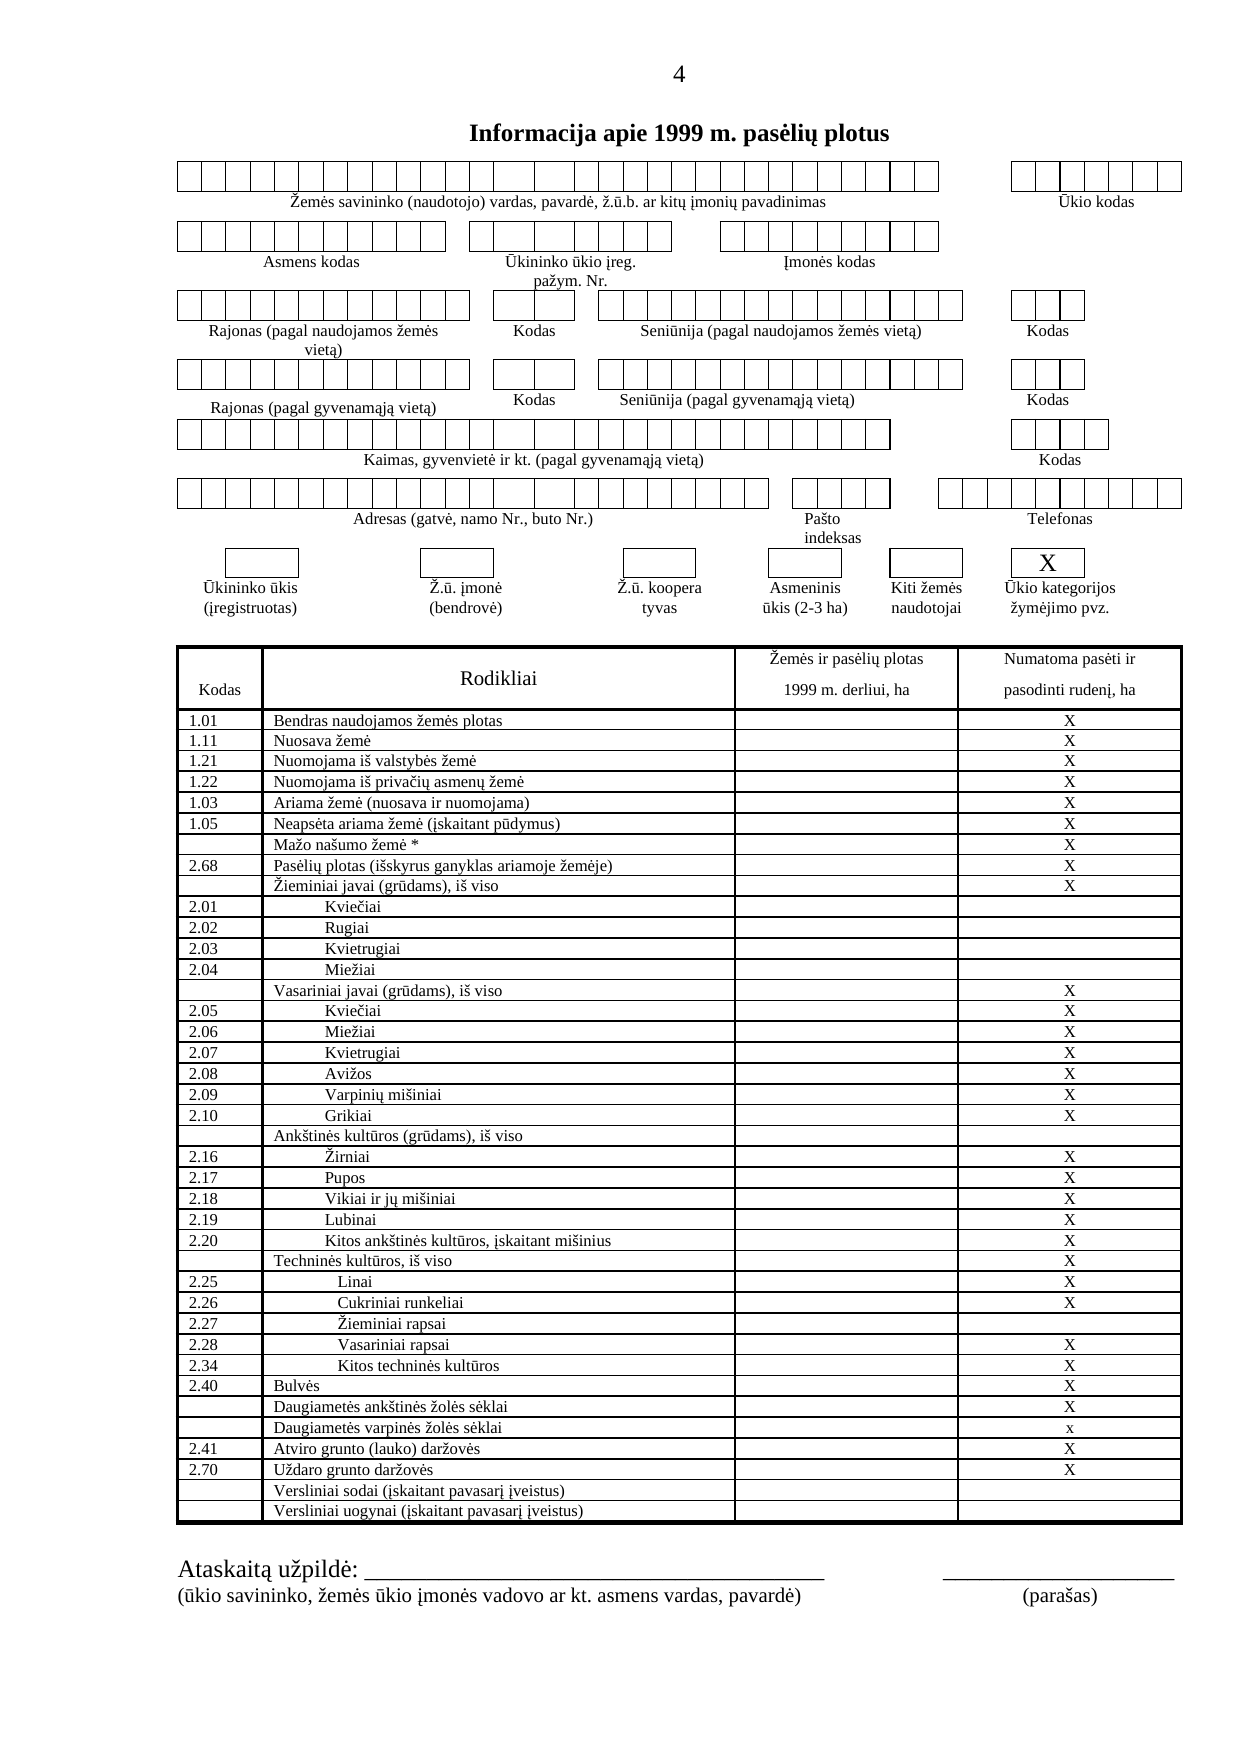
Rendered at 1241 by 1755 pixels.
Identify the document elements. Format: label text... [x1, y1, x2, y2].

table_cell [1012, 291, 1035, 320]
table_cell X [959, 1189, 1180, 1208]
table_header [421, 162, 445, 191]
table_cell [251, 222, 274, 251]
table_cell [226, 420, 250, 448]
table_cell [1012, 479, 1035, 508]
table_cell [373, 360, 396, 389]
table_header [348, 162, 372, 191]
table_cell [736, 751, 957, 770]
table_cell X [959, 793, 1180, 812]
table_cell [575, 320, 599, 359]
table_header [842, 162, 865, 191]
table_cell [745, 360, 768, 389]
table_cell [179, 1501, 261, 1520]
table_cell 1999 m. derliui, ha [736, 677, 957, 708]
table_cell [575, 389, 599, 419]
table_cell 2.70 [179, 1460, 261, 1479]
table_cell 1.03 [179, 793, 261, 812]
table_cell [202, 222, 225, 251]
table_cell Kitos techninės kultūros [264, 1355, 734, 1374]
table_cell [179, 1418, 261, 1437]
table_cell 2.06 [179, 1022, 261, 1041]
table_cell [745, 420, 768, 448]
table_cell [1012, 360, 1035, 389]
table_cell [939, 449, 963, 478]
table_cell [1084, 251, 1108, 290]
table_cell [939, 221, 963, 251]
table_cell [793, 360, 817, 389]
table_cell [323, 548, 396, 577]
table_cell [1157, 251, 1181, 290]
table_cell [299, 291, 323, 320]
table_cell [348, 360, 372, 389]
table_header [202, 162, 225, 191]
table_cell [179, 835, 261, 854]
table_header [1061, 162, 1084, 191]
table_cell [494, 420, 534, 448]
table_cell 2.17 [179, 1168, 261, 1187]
table_cell Techninės kultūros, iš viso [264, 1251, 734, 1270]
table_cell [891, 360, 914, 389]
table_cell [915, 291, 938, 320]
table_header [866, 162, 889, 191]
table_cell [696, 221, 720, 251]
table_cell [1133, 290, 1157, 320]
table_cell [324, 479, 347, 508]
text (ūkio savininko, žemės ūkio įmonės vadovo ar kt. asmens vardas, pavardė) (parašas) [177, 1583, 1181, 1607]
table_cell [299, 479, 323, 508]
table_cell [1133, 389, 1157, 419]
table_header [1012, 162, 1035, 191]
table_cell [818, 291, 841, 320]
table_cell Asmeninis ūkis (2-3 ha) [744, 577, 866, 617]
table_header [397, 162, 420, 191]
table_cell [470, 479, 493, 508]
table_cell [793, 420, 817, 448]
table_cell [177, 548, 201, 577]
table_header [987, 161, 1011, 191]
table_cell Seniūnija (pagal gyvenamąją vietą) [599, 390, 963, 419]
table_cell [624, 479, 647, 508]
table_cell 2.16 [179, 1147, 261, 1166]
table_cell [736, 1418, 957, 1437]
table_cell Rugiai [264, 918, 734, 937]
table_cell 2.34 [179, 1355, 261, 1374]
table_cell [421, 420, 445, 448]
table_cell [575, 222, 598, 251]
table_header Žemės ir pasėlių plotas plotai, ha [736, 649, 957, 677]
table_cell [1157, 389, 1181, 419]
table_cell [736, 793, 957, 812]
table_cell Ūkio kategorijos žymėjimo pvz. [987, 577, 1133, 617]
table_cell [348, 479, 372, 508]
table_cell [1157, 320, 1181, 359]
table_header [721, 162, 744, 191]
table_cell [769, 549, 841, 577]
table_cell [1133, 479, 1157, 508]
table_cell [599, 291, 623, 320]
table_cell [1133, 359, 1157, 389]
table_cell X [959, 1022, 1180, 1041]
table_cell [1085, 548, 1108, 577]
text Informacija apie 1999 m. pasėlių plotus [177, 118, 1181, 147]
table_cell [736, 1105, 957, 1124]
table_cell [396, 548, 420, 577]
table_header [745, 162, 768, 191]
table_cell [915, 222, 938, 251]
table_cell 1.21 [179, 751, 261, 770]
table_cell [1036, 291, 1059, 320]
table_cell [599, 420, 623, 448]
table_cell X [959, 876, 1180, 895]
table_cell [575, 290, 598, 320]
table_cell [1133, 251, 1157, 290]
table_cell [1085, 290, 1108, 320]
table_cell [793, 479, 817, 508]
table_cell [1084, 320, 1108, 359]
table_cell Adresas (gatvė, namo Nr., buto Nr.) [177, 509, 769, 547]
table_cell [915, 360, 938, 389]
table_cell [721, 222, 744, 251]
table_header [299, 162, 323, 191]
table_cell [599, 360, 623, 389]
table_cell X [959, 1147, 1180, 1166]
table_cell [348, 291, 372, 320]
table_cell Ž.ū. koopera tyvas [599, 577, 720, 617]
table_cell [648, 420, 671, 448]
table_cell [599, 479, 623, 508]
table_cell pasodinti rudenį, ha [959, 677, 1180, 708]
table_cell [421, 222, 445, 251]
table_cell X [959, 711, 1180, 729]
table_cell Pasėlių plotas (išskyrus ganyklas ariamoje žemėje) [264, 855, 734, 874]
table_cell Lubinai [264, 1210, 734, 1229]
table_cell [535, 222, 574, 251]
table_cell [202, 291, 225, 320]
table_cell [421, 291, 445, 320]
table_header [251, 162, 274, 191]
table_cell [201, 548, 225, 577]
table_cell [736, 711, 957, 729]
table_cell [987, 359, 1011, 389]
table_cell X [959, 1460, 1180, 1479]
table_cell [736, 1293, 957, 1312]
table_cell [696, 291, 720, 320]
table_cell [648, 360, 671, 389]
table_cell Daugiametės ankštinės žolės sėklai [264, 1397, 734, 1416]
table_cell [963, 479, 987, 508]
table_cell [736, 1397, 957, 1416]
table_cell [324, 360, 347, 389]
table_header [939, 161, 963, 191]
table_header [470, 162, 493, 191]
table_cell [959, 1314, 1180, 1333]
table_cell [373, 420, 396, 448]
table_cell X [959, 1230, 1180, 1249]
table_cell [1036, 251, 1060, 290]
table_cell Avižos [264, 1064, 734, 1083]
table_cell 2.18 [179, 1189, 261, 1208]
table_cell [624, 222, 647, 251]
table_header [226, 162, 250, 191]
table_cell Kodas [179, 677, 261, 708]
table_cell [275, 222, 298, 251]
table_cell [963, 290, 987, 320]
table_cell [575, 479, 598, 508]
table_cell Kitos ankštinės kultūros, įskaitant mišinius [264, 1230, 734, 1249]
table_cell [1085, 359, 1108, 389]
table_cell Varpinių mišiniai [264, 1085, 734, 1104]
table_cell X [959, 1001, 1180, 1020]
table_cell [494, 479, 534, 508]
table_cell Kiti žemės naudotojai [866, 577, 987, 617]
table_cell [769, 291, 792, 320]
table_cell [1157, 359, 1181, 389]
table_header [1036, 162, 1059, 191]
table_cell [1036, 420, 1059, 448]
table_cell Kodas [1011, 390, 1084, 419]
table_cell [446, 420, 469, 448]
table_cell 2.19 [179, 1210, 261, 1229]
table_cell X [959, 1251, 1180, 1270]
table_cell [939, 291, 962, 320]
table_cell Vikiai ir jų mišiniai [264, 1189, 734, 1208]
table_cell [226, 479, 250, 508]
table_cell [818, 360, 841, 389]
table_cell [721, 360, 744, 389]
table_cell [470, 290, 493, 320]
table_cell [1011, 251, 1036, 290]
table_cell Versliniai uogynai (įskaitant pavasarį įveistus) [264, 1501, 734, 1520]
table_cell [1133, 221, 1157, 251]
table_cell Kodas [494, 321, 574, 359]
table_cell [397, 291, 420, 320]
table_cell Kaimas, gyvenvietė ir kt. (pagal gyvenamąją vietą) [177, 450, 890, 478]
table_cell [963, 359, 987, 389]
table_cell [842, 548, 866, 577]
table_cell 2.10 [179, 1105, 261, 1124]
table_cell [736, 1189, 957, 1208]
table_cell [1133, 577, 1157, 617]
table_cell [736, 897, 957, 916]
table_cell 2.01 [179, 897, 261, 916]
table_cell [736, 939, 957, 958]
table_cell Grikiai [264, 1105, 734, 1124]
table_cell [251, 291, 274, 320]
table_cell [842, 222, 865, 251]
table_cell Asmens kodas [177, 252, 445, 290]
table_cell Rajonas (pagal naudojamos žemės vietą) [177, 321, 469, 359]
table_cell [672, 479, 695, 508]
table_cell [179, 876, 261, 895]
table_cell [348, 222, 372, 251]
table_cell Kvietrugiai [264, 1043, 734, 1062]
table_cell [818, 222, 841, 251]
table_cell [769, 478, 792, 508]
table_cell Atviro grunto (lauko) daržovės [264, 1439, 734, 1458]
table_cell X [1012, 549, 1084, 577]
table_cell [494, 360, 534, 389]
table_cell [939, 251, 963, 290]
table_cell [251, 420, 274, 448]
table_cell [494, 548, 535, 577]
table_cell [275, 360, 298, 389]
table_cell Nuosava žemė [264, 730, 734, 749]
table_cell [251, 360, 274, 389]
table_header [1133, 162, 1157, 191]
table_cell [890, 508, 914, 547]
table_cell [987, 251, 1011, 290]
table_cell [672, 291, 695, 320]
table_cell [987, 449, 1011, 478]
table_cell [745, 291, 768, 320]
table_cell [226, 360, 250, 389]
table_cell [963, 449, 987, 478]
table_cell 1.11 [179, 730, 261, 749]
table_cell X [959, 980, 1180, 999]
table_cell [891, 222, 914, 251]
table_cell [299, 222, 323, 251]
table_cell [769, 420, 792, 448]
table_cell [963, 389, 987, 419]
table_cell [535, 548, 623, 577]
table_cell [1133, 320, 1157, 359]
table_cell Nuomojama iš privačių asmenų žemė [264, 772, 734, 791]
table_cell [1157, 419, 1181, 448]
table_cell [1157, 449, 1181, 478]
table_cell Vasariniai rapsai [264, 1335, 734, 1354]
table_cell [446, 291, 469, 320]
table_cell [987, 548, 1011, 577]
table_cell [1158, 479, 1181, 508]
table_cell [696, 251, 720, 290]
table_cell [1012, 420, 1035, 448]
table_header [599, 162, 623, 191]
table_cell [535, 577, 574, 617]
table_cell Įmonės kodas [720, 252, 938, 290]
table_cell Uždaro grunto daržovės [264, 1460, 734, 1479]
table_cell [736, 1355, 957, 1374]
table_cell [202, 420, 225, 448]
table_cell [421, 360, 445, 389]
table_cell [1109, 320, 1133, 359]
table_header [373, 162, 396, 191]
table_cell [672, 221, 696, 251]
table_cell [470, 420, 493, 448]
table_header Rodikliai [264, 649, 734, 708]
table_cell [736, 1480, 957, 1499]
table_cell [736, 1460, 957, 1479]
table_cell [299, 548, 323, 577]
table_cell [226, 291, 250, 320]
table_cell Ariama žemė (nuosava ir nuomojama) [264, 793, 734, 812]
table_cell [818, 420, 841, 448]
table_cell [736, 1501, 957, 1520]
table_cell [963, 419, 987, 448]
table_cell Neapsėta ariama žemė (įskaitant pūdymus) [264, 814, 734, 833]
table_cell [891, 478, 914, 508]
table_cell 2.41 [179, 1439, 261, 1458]
table_cell 2.27 [179, 1314, 261, 1333]
table_cell [866, 479, 889, 508]
table_header [275, 162, 298, 191]
table_cell X [959, 1105, 1180, 1124]
table_cell [1109, 359, 1133, 389]
table_cell [470, 389, 494, 419]
table_header [769, 162, 792, 191]
table_cell [324, 222, 347, 251]
table_cell [299, 420, 323, 448]
table_cell [891, 549, 962, 577]
table_cell 2.40 [179, 1376, 261, 1395]
table_cell [178, 420, 201, 448]
table_cell Ž.ū. įmonė (bendrovė) [396, 577, 535, 617]
table_cell X [959, 1210, 1180, 1229]
table_cell [987, 419, 1011, 448]
table_cell [178, 479, 201, 508]
table_cell X [959, 855, 1180, 874]
table_cell [275, 420, 298, 448]
text Ataskaitą užpildė: [177, 1554, 1181, 1583]
table_cell [987, 389, 1011, 419]
table_header [178, 162, 201, 191]
table_cell [494, 291, 534, 320]
table_cell [535, 479, 574, 508]
table_cell Kviečiai [264, 1001, 734, 1020]
table_cell [736, 1064, 957, 1083]
table_cell Nuomojama iš valstybės žemė [264, 751, 734, 770]
table_cell [373, 291, 396, 320]
table_cell [736, 1376, 957, 1395]
table_cell Žieminiai javai (grūdams), iš viso [264, 876, 734, 895]
table_cell [744, 548, 768, 577]
table_cell Telefonas [939, 509, 1181, 547]
table_cell [535, 420, 574, 448]
table_cell [1133, 548, 1157, 577]
table_cell 2.08 [179, 1064, 261, 1083]
table_cell [1061, 420, 1084, 448]
table_cell X [959, 1335, 1180, 1354]
table_cell [866, 291, 889, 320]
table_cell [575, 359, 598, 389]
table_cell [421, 549, 493, 577]
table_cell [721, 479, 744, 508]
table_cell [1157, 221, 1181, 251]
table_cell Linai [264, 1272, 734, 1291]
table_cell [963, 320, 987, 359]
table_header [1085, 162, 1108, 191]
table_cell [624, 420, 647, 448]
table_cell [624, 360, 647, 389]
table_cell [397, 420, 420, 448]
table_header [648, 162, 671, 191]
table_cell Ūkininko ūkis (įregistruotas) [177, 577, 323, 617]
table_cell [648, 291, 671, 320]
table_header [1109, 162, 1132, 191]
table_cell Seniūnija (pagal naudojamos žemės vietą) [599, 321, 963, 359]
table_cell [963, 548, 987, 577]
table_cell [736, 918, 957, 937]
table_cell [275, 291, 298, 320]
table_cell [959, 1126, 1180, 1145]
table_cell [648, 222, 671, 251]
table_cell [446, 360, 469, 389]
table_cell [959, 1480, 1180, 1499]
table_cell [373, 479, 396, 508]
table_header [324, 162, 347, 191]
table_cell [1109, 479, 1132, 508]
table_header [915, 162, 938, 191]
table_cell [736, 1022, 957, 1041]
table_cell [1061, 479, 1084, 508]
table_cell [446, 221, 469, 251]
table_cell Kviečiai [264, 897, 734, 916]
table_cell [178, 222, 201, 251]
table_cell X [959, 835, 1180, 854]
table_header [696, 162, 720, 191]
table_cell [1109, 419, 1133, 448]
table_cell 2.04 [179, 960, 261, 979]
table_cell [535, 291, 574, 320]
table_cell [769, 360, 792, 389]
table_cell X [959, 772, 1180, 791]
table_cell [769, 508, 793, 547]
table_cell 2.25 [179, 1272, 261, 1291]
table_cell [421, 479, 445, 508]
table_cell Žieminiai rapsai [264, 1314, 734, 1333]
table_cell [494, 222, 534, 251]
table_cell [1109, 389, 1133, 419]
table_cell X [959, 1043, 1180, 1062]
table_header [963, 161, 987, 191]
table_cell Miežiai [264, 960, 734, 979]
table_cell [672, 360, 695, 389]
table_cell [939, 360, 962, 389]
table_cell Ūkio kodas [1011, 192, 1181, 221]
table_cell [1157, 548, 1181, 577]
table_cell [1085, 420, 1108, 448]
table_cell [1109, 290, 1133, 320]
table_cell [842, 291, 865, 320]
table_cell X [959, 1355, 1180, 1374]
table_cell Daugiametės varpinės žolės sėklai [264, 1418, 734, 1437]
table_cell [1109, 449, 1133, 478]
table_cell [696, 548, 720, 577]
table_cell [323, 577, 348, 617]
table_cell x [959, 1418, 1180, 1437]
table_header [624, 162, 647, 191]
table_cell [736, 835, 957, 854]
table_cell [648, 479, 671, 508]
table_cell [575, 420, 598, 448]
table_cell [179, 1126, 261, 1145]
table_cell 2.07 [179, 1043, 261, 1062]
table_cell [987, 320, 1011, 359]
table_header [575, 162, 598, 191]
table_cell Rajonas (pagal gyvenamąją vietą) [177, 390, 469, 419]
table_cell [373, 222, 396, 251]
table_cell [1060, 251, 1084, 290]
table_cell [891, 419, 914, 448]
table_cell [696, 360, 720, 389]
table_cell Kodas [494, 390, 574, 419]
table_cell [939, 191, 963, 221]
table_cell X [959, 1293, 1180, 1312]
table_cell [696, 479, 720, 508]
table_header [494, 162, 534, 191]
table_cell [299, 360, 323, 389]
table_cell [1085, 479, 1108, 508]
table_cell [179, 980, 261, 999]
table_cell [179, 1397, 261, 1416]
table_cell [866, 548, 889, 577]
table_cell [793, 291, 817, 320]
table_cell [721, 291, 744, 320]
table_cell [959, 897, 1180, 916]
table_cell [348, 577, 372, 617]
table_cell [535, 360, 574, 389]
table_cell Žemės savininko (naudotojo) vardas, pavardė, ž.ū.b. ar kitų įmonių pavadinimas [177, 192, 938, 221]
table_cell [202, 360, 225, 389]
table_cell [963, 191, 987, 221]
table_cell 2.02 [179, 918, 261, 937]
table_cell 2.26 [179, 1293, 261, 1312]
table_cell [226, 549, 298, 577]
table_cell [696, 420, 720, 448]
table_cell [736, 1001, 957, 1020]
table_cell [446, 479, 469, 508]
table_cell [963, 221, 987, 251]
table_cell [736, 1272, 957, 1291]
table_cell X [959, 730, 1180, 749]
table_cell Cukriniai runkeliai [264, 1293, 734, 1312]
table_cell [959, 960, 1180, 979]
table_cell [987, 221, 1011, 251]
table_cell [914, 508, 938, 547]
table_cell [624, 549, 695, 577]
table_cell [179, 1251, 261, 1270]
table_header [535, 162, 574, 191]
table_cell [1084, 389, 1108, 419]
table_cell [1061, 360, 1084, 389]
table_cell 2.09 [179, 1085, 261, 1104]
table_cell [963, 251, 987, 290]
table_cell [736, 814, 957, 833]
table_cell [736, 1043, 957, 1062]
table_cell Vasariniai javai (grūdams), iš viso [264, 980, 734, 999]
table_header Numatoma pasėti ir asėti [959, 649, 1180, 677]
table_cell [1109, 251, 1133, 290]
table_cell Pupos [264, 1168, 734, 1187]
table_cell [575, 577, 599, 617]
table_cell [736, 1168, 957, 1187]
table_cell [988, 479, 1011, 508]
table_cell [736, 855, 957, 874]
table_cell 2.03 [179, 939, 261, 958]
table_cell [445, 251, 469, 290]
table_cell 2.28 [179, 1335, 261, 1354]
table_cell [866, 222, 889, 251]
table_cell X [959, 1272, 1180, 1291]
table_cell [914, 449, 938, 478]
table_cell [1060, 221, 1084, 251]
table_cell [1157, 290, 1181, 320]
table_cell [736, 1314, 957, 1333]
table_cell [1084, 221, 1108, 251]
table_cell [397, 479, 420, 508]
table_cell [324, 420, 347, 448]
table_cell [736, 1335, 957, 1354]
table_cell 2.68 [179, 855, 261, 874]
table_cell [1133, 419, 1157, 448]
table_cell [736, 1085, 957, 1104]
table_cell [959, 939, 1180, 958]
table_cell [1036, 360, 1059, 389]
table_cell X [959, 1085, 1180, 1104]
table_cell 1.01 [179, 711, 261, 729]
table_cell [736, 1251, 957, 1270]
table_cell [736, 1210, 957, 1229]
table_cell Pašto indeksas [793, 509, 890, 547]
table_cell [1109, 548, 1133, 577]
table_header [818, 162, 841, 191]
table_cell [226, 222, 250, 251]
table_cell [720, 577, 744, 617]
table_header [446, 162, 469, 191]
table_cell [793, 222, 817, 251]
table_cell 1.05 [179, 814, 261, 833]
table_cell [251, 479, 274, 508]
table_cell [842, 360, 865, 389]
table_cell [745, 222, 768, 251]
table_cell X [959, 1168, 1180, 1187]
table_cell [769, 222, 792, 251]
table_cell [178, 291, 201, 320]
table_cell [736, 980, 957, 999]
table_cell [745, 479, 768, 508]
table_cell [1157, 577, 1181, 617]
table_cell [842, 420, 865, 448]
table_header [1158, 162, 1181, 191]
table_cell Žirniai [264, 1147, 734, 1166]
table_cell [1036, 221, 1060, 251]
table_cell [736, 1439, 957, 1458]
table_cell X [959, 1376, 1180, 1395]
table_cell [842, 479, 865, 508]
table_cell Ūkininko ūkio įreg. pažym. Nr. [470, 252, 672, 290]
table_cell [890, 449, 914, 478]
table_cell Mažo našumo žemė * [264, 835, 734, 854]
table_cell [1061, 291, 1084, 320]
table_cell [624, 291, 647, 320]
table_cell [672, 251, 696, 290]
table_cell 2.05 [179, 1001, 261, 1020]
table_cell [939, 419, 963, 448]
table_cell [959, 1501, 1180, 1520]
table_cell 1.22 [179, 772, 261, 791]
table_cell Versliniai sodai (įskaitant pavasarį įveistus) [264, 1480, 734, 1499]
table_cell X [959, 1439, 1180, 1458]
table_cell [939, 479, 962, 508]
table_cell [818, 479, 841, 508]
table_cell [1133, 449, 1157, 478]
table_header [793, 162, 817, 191]
table_cell [202, 479, 225, 508]
table_cell [736, 960, 957, 979]
table_cell X [959, 1397, 1180, 1416]
table_cell Bendras naudojamos žemės plotas [264, 711, 734, 729]
table_cell [914, 478, 938, 508]
table_header [179, 649, 261, 677]
table_cell X [959, 1064, 1180, 1083]
table_header [891, 162, 914, 191]
table_cell [470, 359, 493, 389]
table_cell [736, 772, 957, 791]
table_cell [736, 1147, 957, 1166]
table_cell [987, 191, 1011, 221]
table_cell [736, 730, 957, 749]
table_cell [959, 918, 1180, 937]
table_cell [672, 420, 695, 448]
table_cell [914, 419, 938, 448]
table_cell Kodas [1011, 321, 1084, 359]
table_cell Miežiai [264, 1022, 734, 1041]
table_cell [736, 1230, 957, 1249]
table_cell [1109, 221, 1133, 251]
table_cell Bulvės [264, 1376, 734, 1395]
table_cell [324, 291, 347, 320]
table_cell [599, 222, 623, 251]
table_cell [470, 320, 494, 359]
table_cell [275, 479, 298, 508]
table_cell [397, 360, 420, 389]
table_cell Ankštinės kultūros (grūdams), iš viso [264, 1126, 734, 1145]
table_header [672, 162, 695, 191]
table_cell [397, 222, 420, 251]
table_cell [720, 548, 744, 577]
table_cell [372, 577, 396, 617]
table_cell [987, 290, 1011, 320]
table_cell Kvietrugiai [264, 939, 734, 958]
table_cell 2.20 [179, 1230, 261, 1249]
table_cell [866, 360, 889, 389]
table_cell [470, 222, 493, 251]
table_cell [1036, 479, 1059, 508]
table_cell [891, 291, 914, 320]
table_cell [866, 420, 889, 448]
table_cell [736, 1126, 957, 1145]
table_cell Kodas [1011, 450, 1108, 478]
table_cell [178, 360, 201, 389]
table_cell X [959, 814, 1180, 833]
table_cell [348, 420, 372, 448]
table_cell X [959, 751, 1180, 770]
table_cell [1011, 221, 1036, 251]
table_cell [736, 876, 957, 895]
table_cell [721, 420, 744, 448]
table_cell [179, 1480, 261, 1499]
